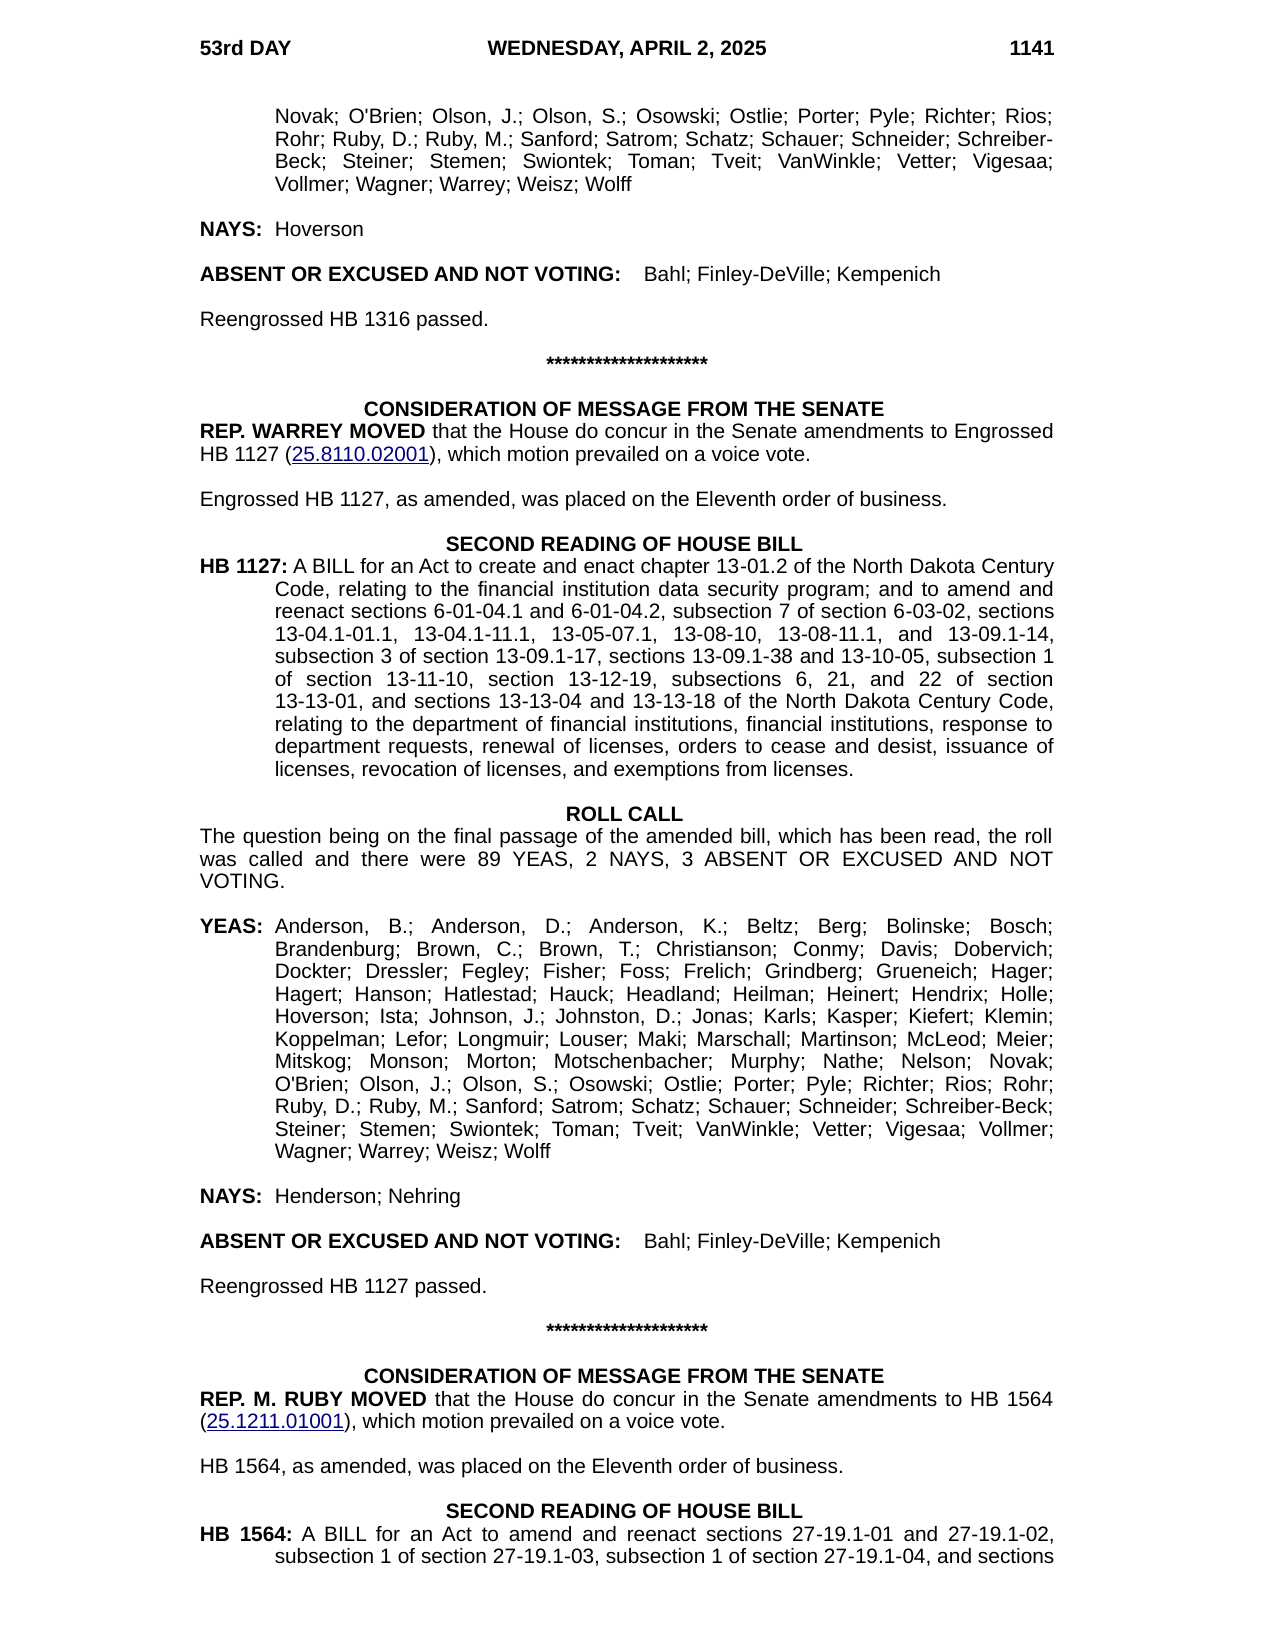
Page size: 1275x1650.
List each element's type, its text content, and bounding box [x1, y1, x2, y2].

text CONSIDERATION OF MESSAGE FROM THE SENATE [199, 398, 1054, 421]
title ABSENT OR EXCUSED AND NOT VOTING: Bahl; Finley-DeVille; Kempenich [199, 263, 1054, 286]
text CONSIDERATION OF MESSAGE FROM THE SENATE [199, 1366, 1054, 1388]
title HB 1127: A BILL for an Act to create and enact chapter 13‑01.2 of the North Dakota Century Code, relating to the financial institution data security program; and to amend and reenact sections 6‑01‑04.1 and 6‑01‑04.2, subsection 7 of section 6‑03‑02, sections 13‑04.1‑01.1, 13‑04.1‑11.1, 13‑05‑07.1, 13‑08‑10, 13‑08‑11.1, and 13‑09.1‑14, subsection 3 of section 13‑09.1‑17, sections 13‑09.1‑38 and 13‑10‑05, subsection 1 of section 13‑11‑10, section 13‑12‑19, subsections 6, 21, and 22 of section 13‑13‑01, and sections 13‑13‑04 and 13‑13‑18 of the North Dakota Century Code, relating to the department of financial institutions, financial institutions, response to department requests, renewal of licenses, orders to cease and desist, issuance of licenses, revocation of licenses, and exemptions from licenses. [199, 556, 1054, 781]
text Reengrossed HB 1316 passed. [199, 308, 1054, 331]
text ******************** [199, 353, 1054, 376]
text REP. WARREY MOVED that the House do concur in the Senate amendments to Engrossed HB 1127 (25.8110.02001), which motion prevailed on a voice vote. [199, 421, 1054, 466]
text REP. M. RUBY MOVED that the House do concur in the Senate amendments to HB 1564 (25.1211.01001), which motion prevailed on a voice vote. [199, 1388, 1054, 1433]
text ******************** [199, 1321, 1054, 1343]
text ROLL CALL [199, 803, 1054, 826]
title NAYS: Henderson; Nehring [199, 1186, 1054, 1208]
subtitle Page 1141 [9, 9, 109, 57]
text SECOND READING OF HOUSE BILL [199, 533, 1054, 556]
title HB 1564: A BILL for an Act to amend and reenact sections 27‑19.1‑01 and 27‑19.1‑02, subsection 1 of section 27‑19.1‑03, subsection 1 of section 27‑19.1‑04, and sections [199, 1523, 1054, 1568]
text Engrossed HB 1127, as amended, was placed on the Eleventh order of business. [199, 488, 1054, 511]
title NAYS: Hoverson [199, 218, 1054, 241]
title [0, 0, 118, 66]
title Novak; O'Brien; Olson, J.; Olson, S.; Osowski; Ostlie; Porter; Pyle; Richter; Rios; Rohr; Ruby, D.; Ruby, M.; Sanford; Satrom; Schatz; Schauer; Schneider; Schreiber-Beck; Steiner; Stemen; Swiontek; Toman; Tveit; VanWinkle; Vetter; Vigesaa; Vollmer; Wagner; Warrey; Weisz; Wolff [199, 106, 1054, 196]
text Reengrossed HB 1127 passed. [199, 1276, 1054, 1298]
text HB 1564, as amended, was placed on the Eleventh order of business. [199, 1456, 1054, 1478]
title YEAS: Anderson, B.; Anderson, D.; Anderson, K.; Beltz; Berg; Bolinske; Bosch; Brandenburg; Brown, C.; Brown, T.; Christianson; Conmy; Davis; Dobervich; Dockter; Dressler; Fegley; Fisher; Foss; Frelich; Grindberg; Grueneich; Hager; Hagert; Hanson; Hatlestad; Hauck; Headland; Heilman; Heinert; Hendrix; Holle; Hoverson; Ista; Johnson, J.; Johnston, D.; Jonas; Karls; Kasper; Kiefert; Klemin; Koppelman; Lefor; Longmuir; Louser; Maki; Marschall; Martinson; McLeod; Meier; Mitskog; Monson; Morton; Motschenbacher; Murphy; Nathe; Nelson; Novak; O'Brien; Olson, J.; Olson, S.; Osowski; Ostlie; Porter; Pyle; Richter; Rios; Rohr; Ruby, D.; Ruby, M.; Sanford; Satrom; Schatz; Schauer; Schneider; Schreiber-Beck; Steiner; Stemen; Swiontek; Toman; Tveit; VanWinkle; Vetter; Vigesaa; Vollmer; Wagner; Warrey; Weisz; Wolff [199, 916, 1054, 1163]
title ABSENT OR EXCUSED AND NOT VOTING: Bahl; Finley-DeVille; Kempenich [199, 1231, 1054, 1253]
text SECOND READING OF HOUSE BILL [199, 1501, 1054, 1523]
text The question being on the final passage of the amended bill, which has been read, the roll was called and there were 89 YEAS, 2 NAYS, 3 ABSENT OR EXCUSED AND NOT VOTING. [199, 826, 1054, 893]
